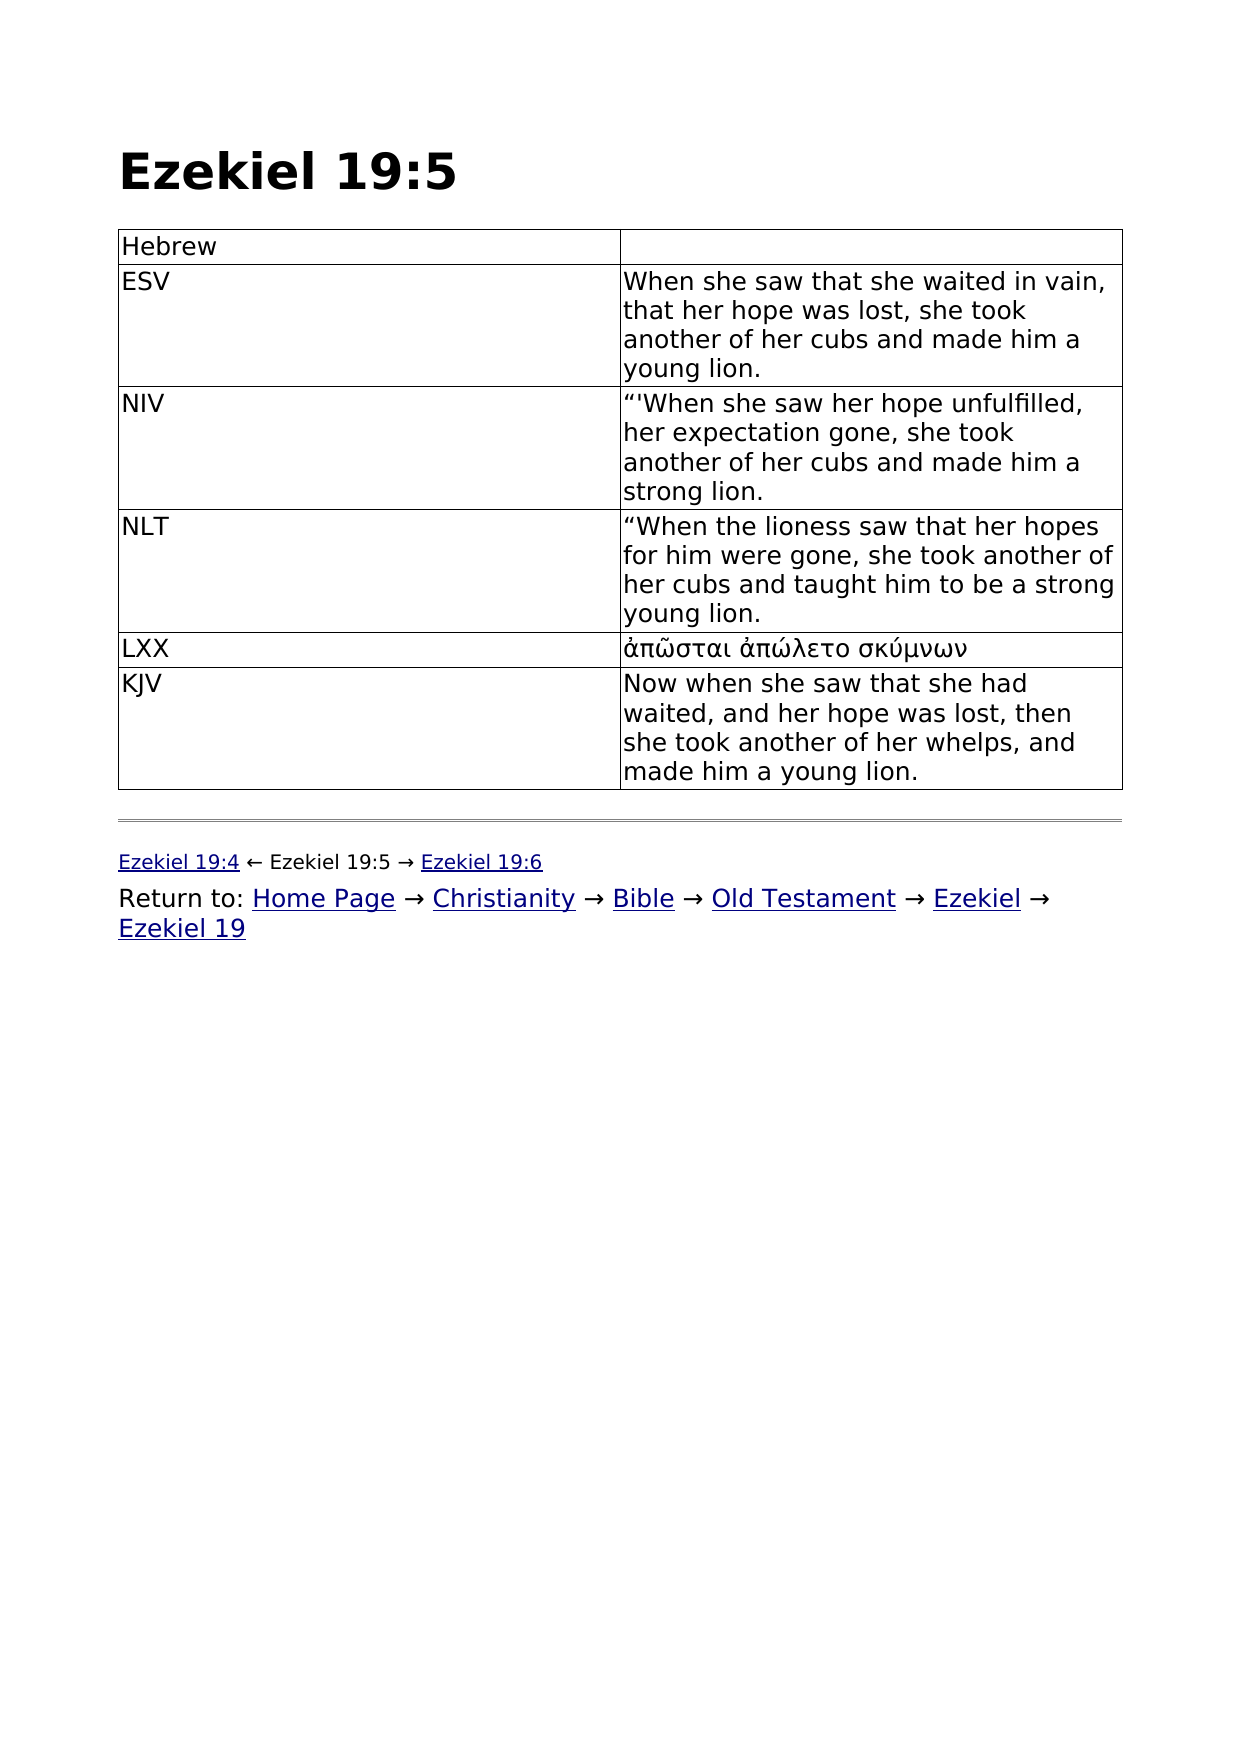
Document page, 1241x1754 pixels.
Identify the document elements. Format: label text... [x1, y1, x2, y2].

table_cell ESV [119, 265, 620, 386]
table_cell NIV [119, 387, 620, 509]
table_cell “'When she saw her hope unfulfilled, her expectation gone, she took another of her cubs and made him a strong lion. [621, 387, 1122, 509]
table_cell LXX [119, 633, 620, 667]
table_cell KJV [119, 668, 620, 789]
text Return to: Home Page → Christianity → Bible → Old Testament → Ezekiel → Ezekiel 19 [118, 884, 1122, 943]
table_cell ἀπῶσται ἀπώλετο σκύμνων [621, 633, 1122, 667]
table_header Hebrew [119, 230, 620, 264]
table_header [621, 230, 1122, 264]
table_cell NLT [119, 510, 620, 632]
text Ezekiel 19:4 ← Ezekiel 19:5 → Ezekiel 19:6 [118, 851, 1122, 884]
table_cell Now when she saw that she had waited, and her hope was lost, then she took another of her whelps, and made him a young lion. [621, 668, 1122, 789]
table_cell “When the lioness saw that her hopes for him were gone, she took another of her cubs and taught him to be a strong young lion. [621, 510, 1122, 632]
subtitle Ezekiel 19:5 [118, 143, 1122, 201]
table_cell When she saw that she waited in vain, that her hope was lost, she took another of her cubs and made him a young lion. [621, 265, 1122, 386]
